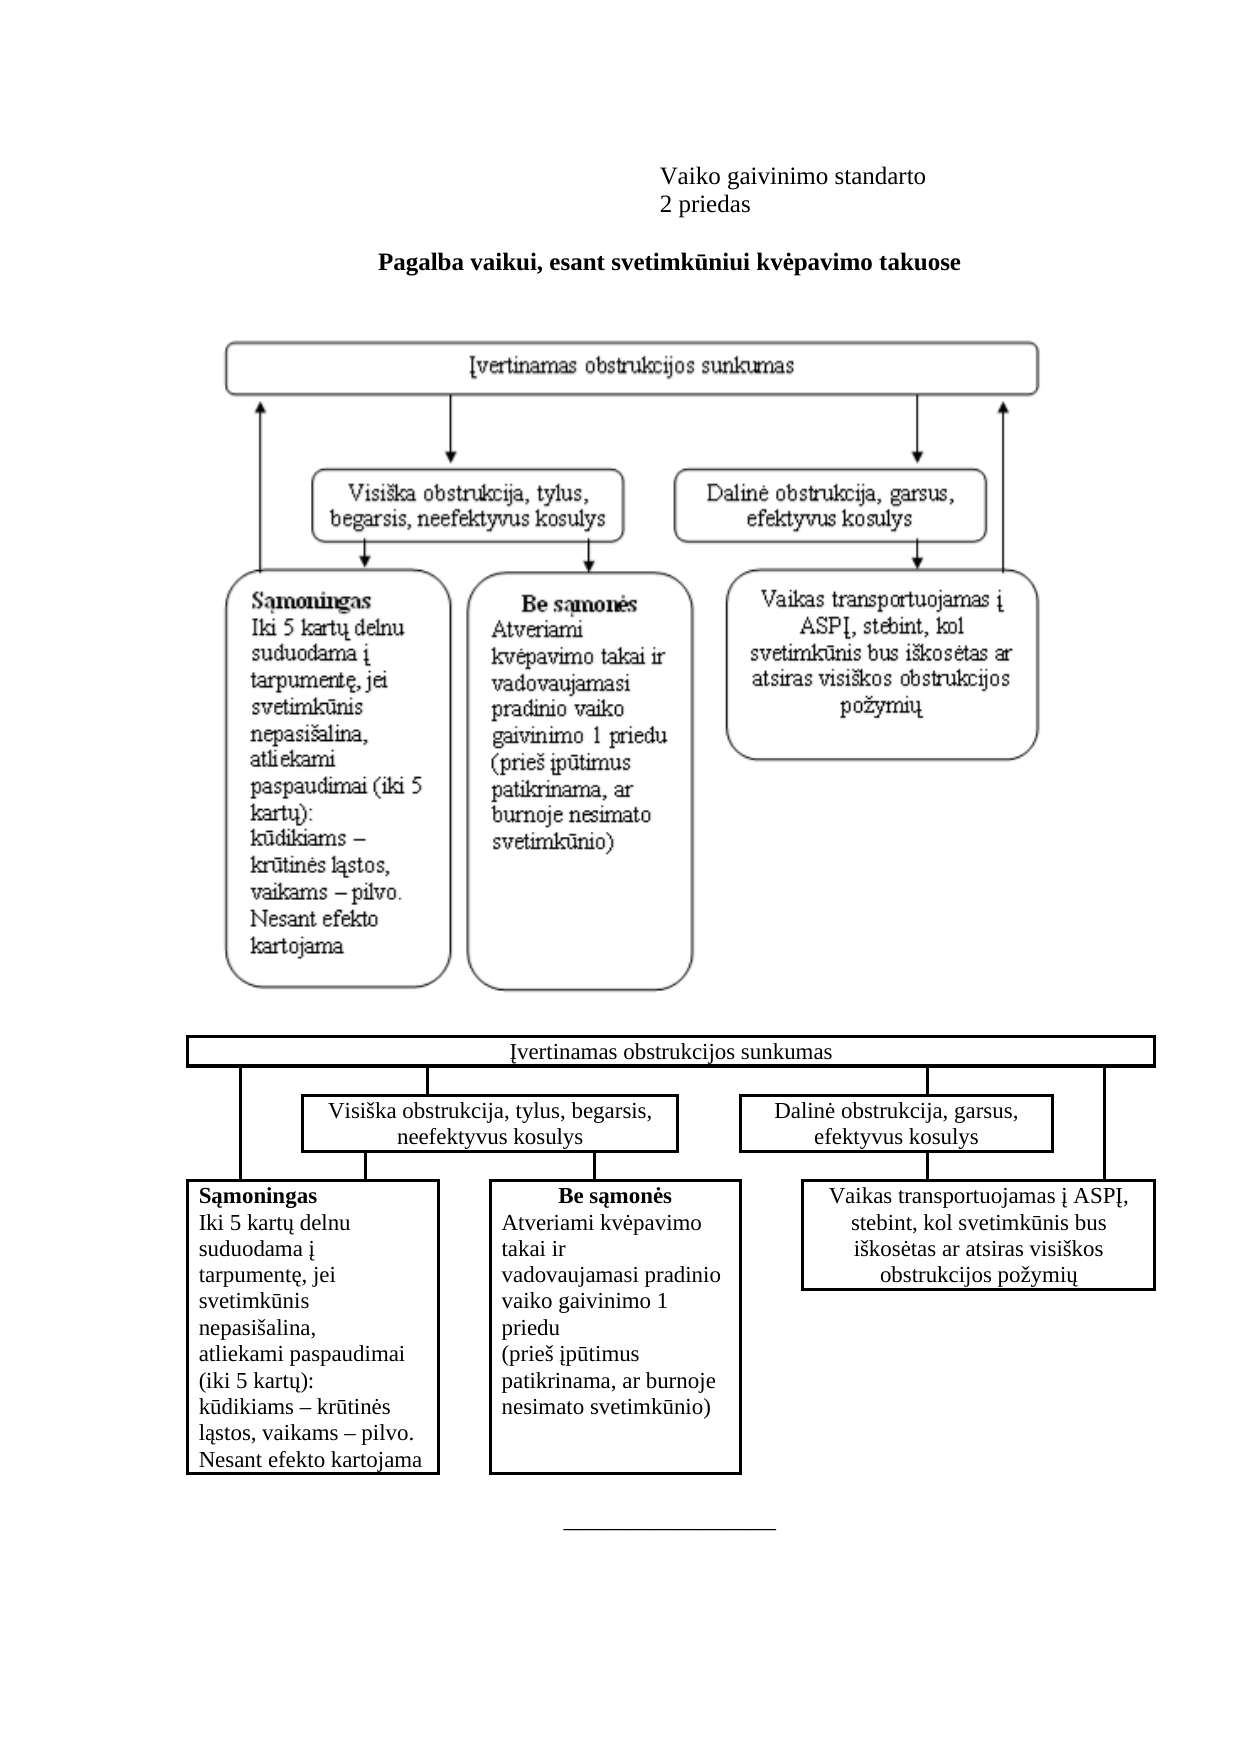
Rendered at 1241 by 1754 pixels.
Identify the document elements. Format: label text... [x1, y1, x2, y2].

table_cell [1053, 1068, 1103, 1094]
table_cell [440, 1288, 489, 1472]
table_cell [929, 1068, 1053, 1094]
table_cell [440, 1209, 489, 1288]
table_cell [678, 1068, 740, 1094]
table_cell [367, 1153, 593, 1179]
table_header Įvertinamas obstrukcijos sunkumas [189, 1038, 1153, 1064]
table_cell [740, 1068, 926, 1094]
table_cell [1053, 1150, 1103, 1179]
table_cell [303, 1153, 364, 1179]
table_cell [553, 1068, 678, 1094]
table_cell [678, 1150, 740, 1179]
table_cell Sąmoningas Iki 5 kartų delnu suduodama į tarpumentę, jei svetimkūnis nepasišalina, atliekami paspaudimai (iki 5 kartų): kūdikiams – krūtinės ląstos, vaikams – pilvo. Nesant efekto kartojama [189, 1182, 437, 1472]
table_cell [1106, 1094, 1155, 1149]
subtitle Pagalba vaikui, esant svetimkūniui kvėpavimo takuose [187, 247, 1152, 276]
table_cell [303, 1068, 426, 1094]
table_cell [596, 1153, 678, 1179]
table_cell [742, 1179, 801, 1208]
table_cell [742, 1209, 801, 1288]
text 2 priedas [659, 189, 1152, 218]
table_cell [742, 1288, 803, 1472]
table_cell [242, 1094, 301, 1149]
table_cell [803, 1291, 1155, 1472]
table_cell Be sąmonės Atveriami kvėpavimo takai ir vadovaujamasi pradinio vaiko gaivinimo 1 priedu (prieš įpūtimus patikrinama, ar burnoje nesimato svetimkūnio) [492, 1182, 739, 1472]
table_cell [187, 1150, 239, 1179]
table_cell [929, 1153, 1053, 1179]
table_cell [1106, 1150, 1155, 1179]
table_cell [679, 1094, 739, 1149]
table_cell [1106, 1068, 1155, 1094]
table_cell [1054, 1094, 1103, 1149]
text _________________ [187, 1504, 1152, 1533]
table_cell [740, 1153, 926, 1179]
table_cell Visiška obstrukcija, tylus, begarsis, neefektyvus kosulys [304, 1097, 676, 1149]
table_cell Vaikas transportuojamas į ASPĮ, stebint, kol svetimkūnis bus iškosėtas ar atsiras visiškos obstrukcijos požymių [804, 1182, 1153, 1288]
table_cell [242, 1150, 303, 1179]
table_cell [440, 1179, 489, 1208]
table_cell [242, 1068, 303, 1094]
text Vaiko gaivinimo standarto [659, 161, 1152, 189]
table_cell Dalinė obstrukcija, garsus, efektyvus kosulys [742, 1097, 1051, 1149]
table_cell [429, 1068, 553, 1094]
table_cell [187, 1068, 239, 1094]
table_cell [187, 1094, 239, 1149]
